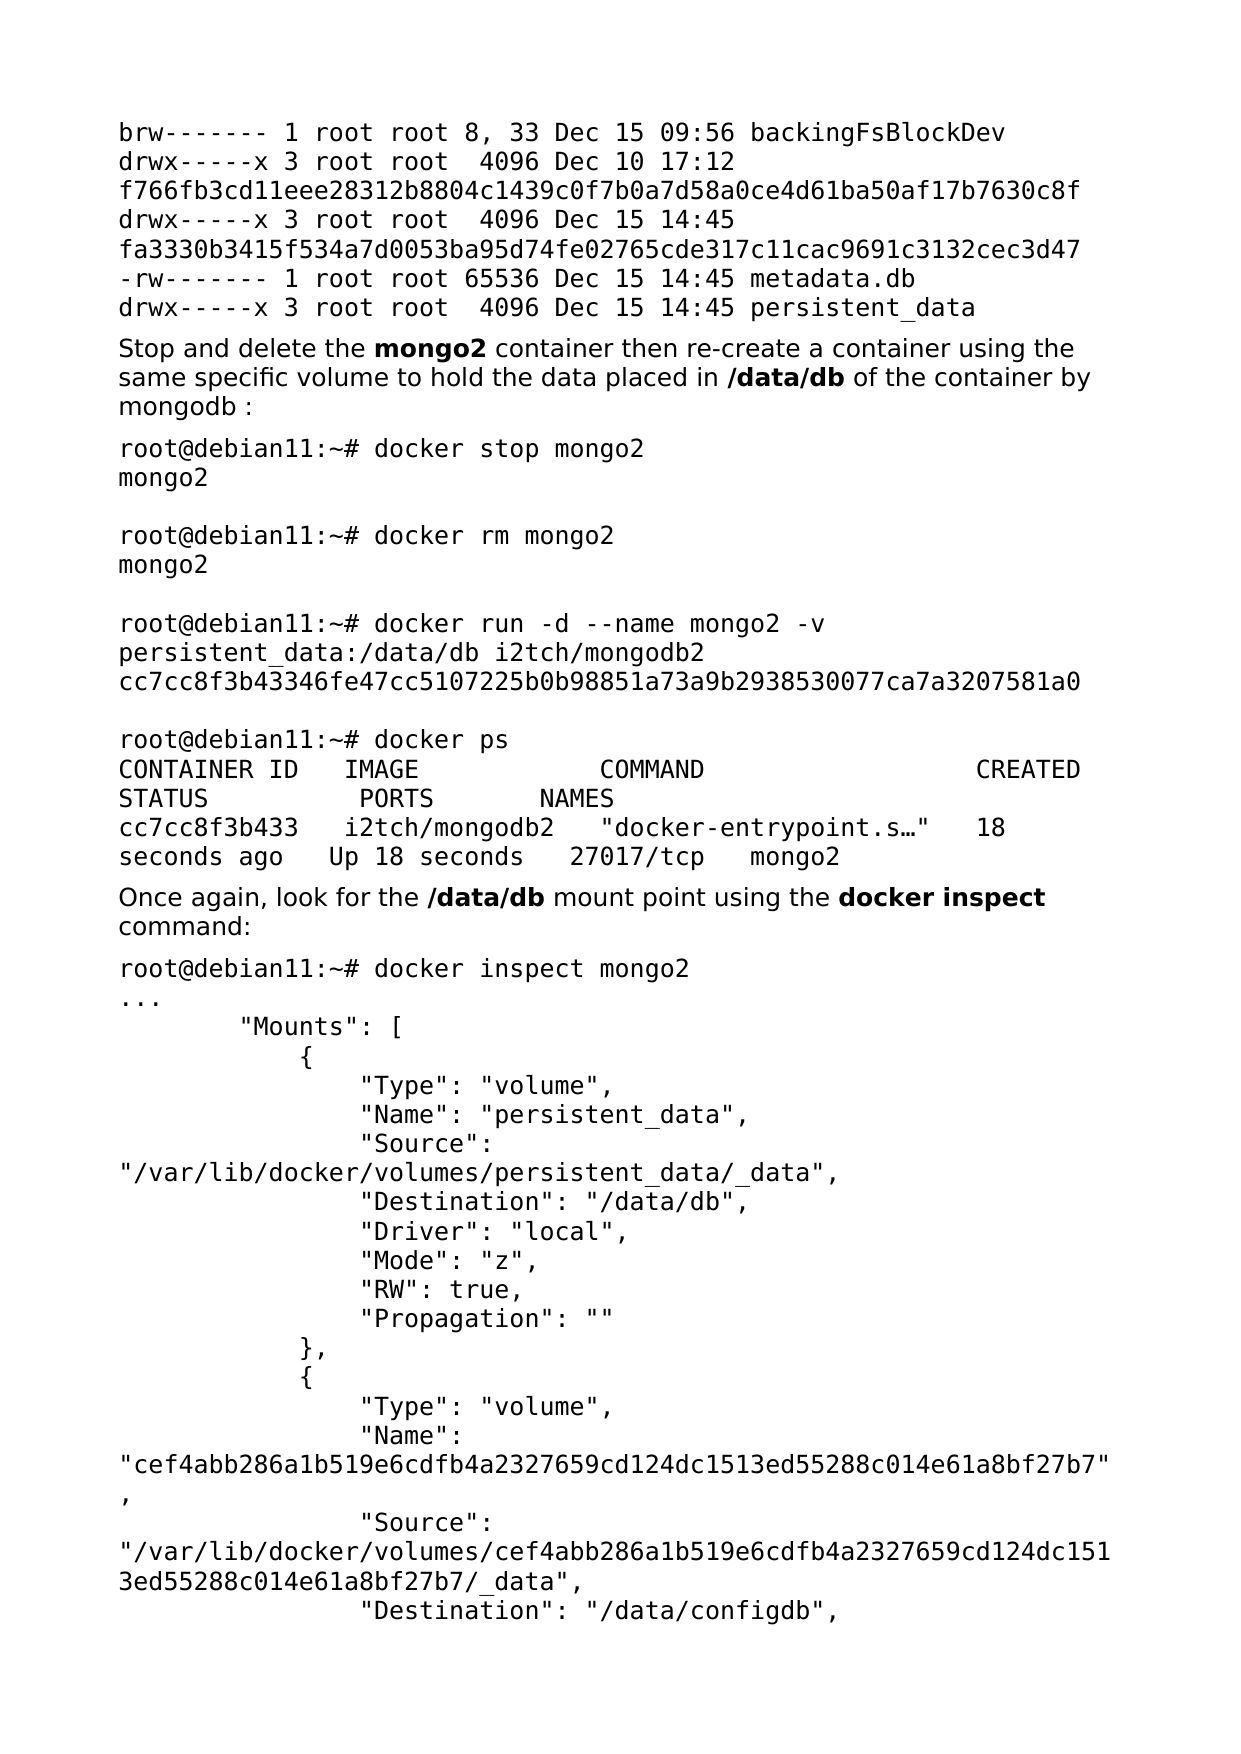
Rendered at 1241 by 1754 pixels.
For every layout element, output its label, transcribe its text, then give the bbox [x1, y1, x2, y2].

text Stop and delete the mongo2 container then re-create a container using the same specific volume to hold the data placed in /data/db of the container by mongodb : [118, 334, 1122, 422]
text root@debian11:~# docker inspect mongo2 ... "Mounts": [ { "Type": "volume", "Name": "persistent_data", "Source": "/var/lib/docker/volumes/persistent_data/_data", "Destination": "/data/db", "Driver": "local", "Mode": "z", "RW": true, "Propagation": "" }, { "Type": "volume", "Name": "cef4abb286a1b519e6cdfb4a2327659cd124dc1513ed55288c014e61a8bf27b7", "Source": "/var/lib/docker/volumes/cef4abb286a1b519e6cdfb4a2327659cd124dc1513ed55288c014e61a8bf27b7/_data", "Destination": "/data/configdb", [118, 954, 1122, 1625]
text Once again, look for the /data/db mount point using the docker inspect command: [118, 883, 1122, 942]
text brw------- 1 root root 8, 33 Dec 15 09:56 backingFsBlockDev drwx-----x 3 root root 4096 Dec 10 17:12 f766fb3cd11eee28312b8804c1439c0f7b0a7d58a0ce4d61ba50af17b7630c8f drwx-----x 3 root root 4096 Dec 15 14:45 fa3330b3415f534a7d0053ba95d74fe02765cde317c11cac9691c3132cec3d47 -rw------- 1 root root 65536 Dec 15 14:45 metadata.db drwx-----x 3 root root 4096 Dec 15 14:45 persistent_data [118, 118, 1122, 322]
text root@debian11:~# docker stop mongo2 mongo2 root@debian11:~# docker rm mongo2 mongo2 root@debian11:~# docker run -d --name mongo2 -v persistent_data:/data/db i2tch/mongodb2 cc7cc8f3b43346fe47cc5107225b0b98851a73a9b2938530077ca7a3207581a0 root@debian11:~# docker ps CONTAINER ID IMAGE COMMAND CREATED STATUS PORTS NAMES cc7cc8f3b433 i2tch/mongodb2 "docker-entrypoint.s…" 18 seconds ago Up 18 seconds 27017/tcp mongo2 [118, 434, 1122, 872]
